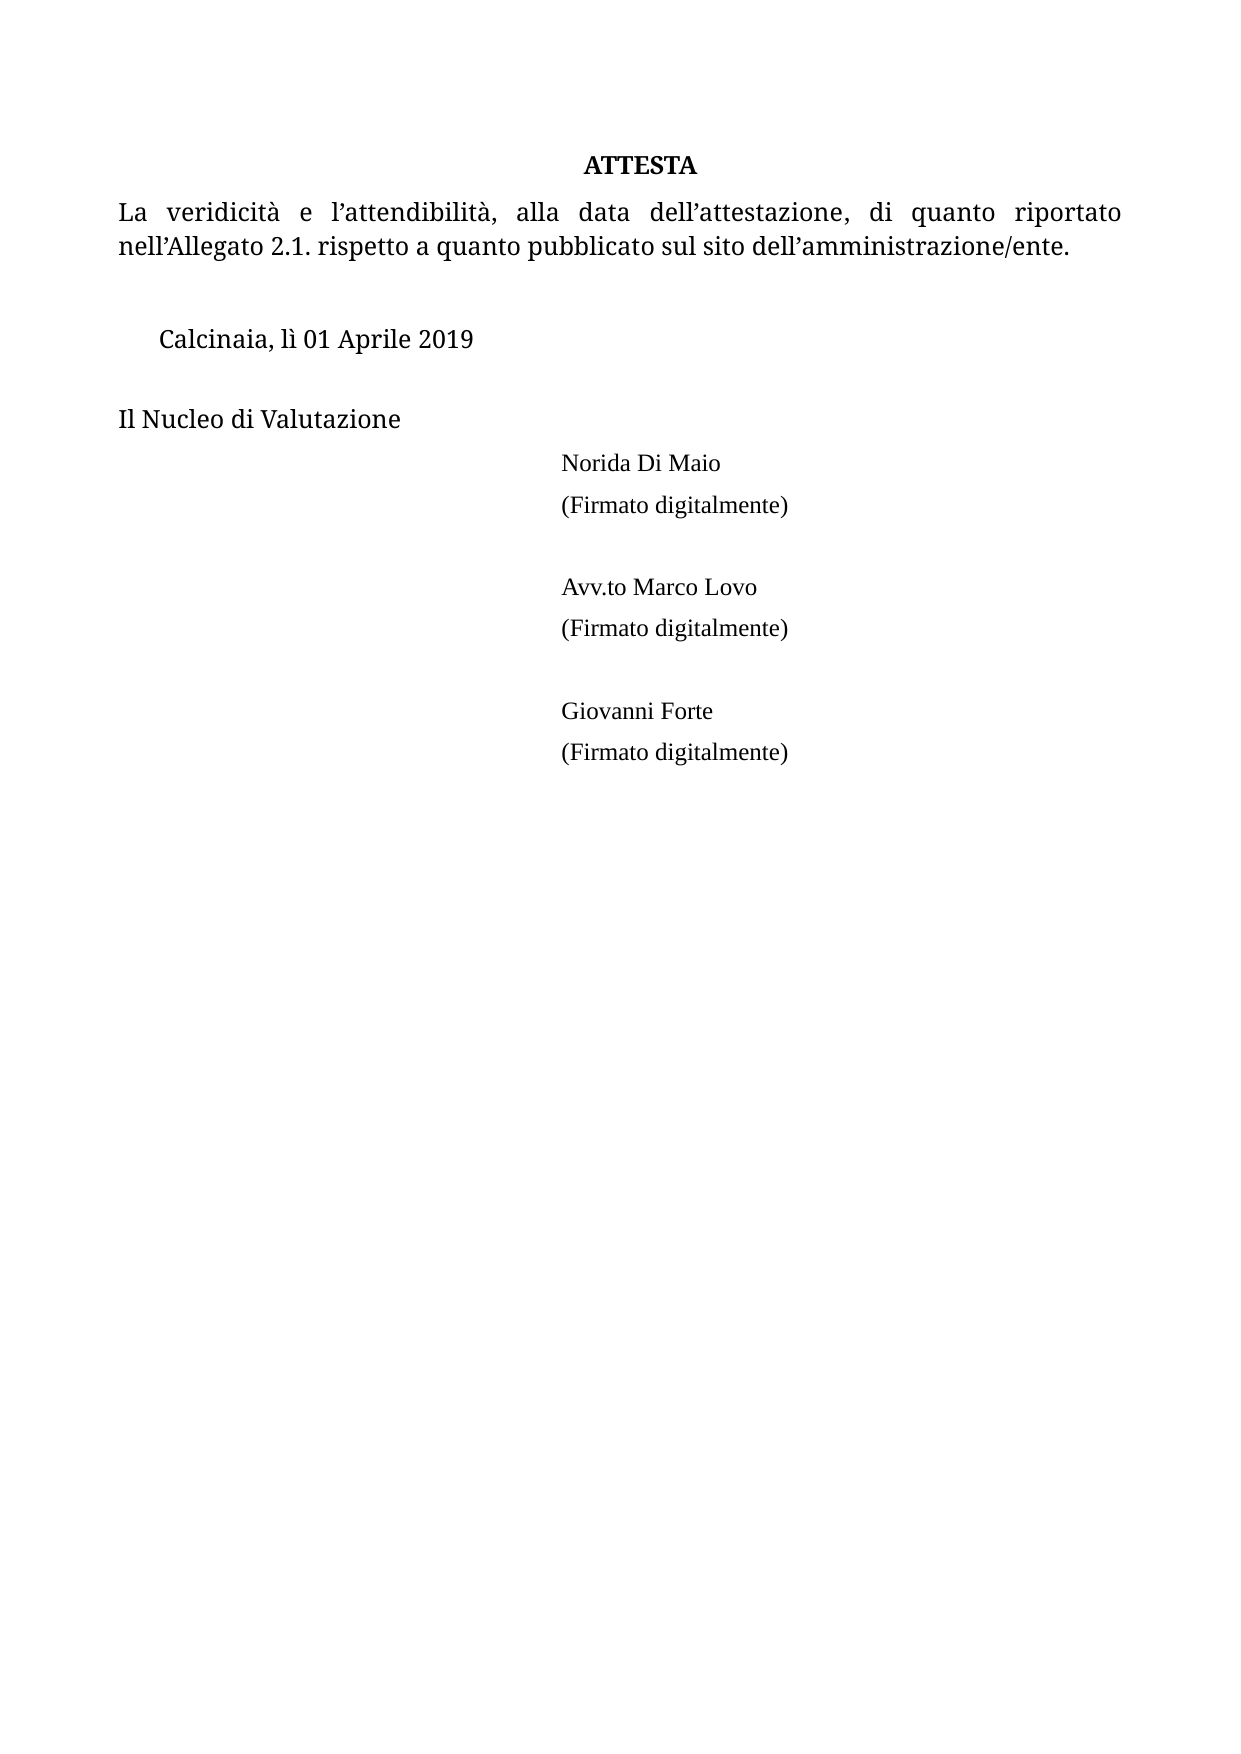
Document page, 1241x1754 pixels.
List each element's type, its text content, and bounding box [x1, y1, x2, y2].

list La veridicità e l’attendibilità, alla data dell’attestazione, di quanto riportato nell’Allegato 2.1. rispetto a quanto pubblicato sul sito dell’amministrazione/ente. [118, 194, 1122, 262]
list Calcinaia, lì 01 Aprile 2019 [158, 321, 1122, 355]
text Norida Di Maio [118, 448, 1122, 477]
list ATTESTA [158, 148, 1122, 182]
text Avv.to Marco Lovo [118, 572, 1122, 601]
text (Firmato digitalmente) [118, 490, 1122, 518]
text Giovanni Forte [118, 696, 1122, 725]
text (Firmato digitalmente) [118, 737, 1122, 766]
text Il Nucleo di Valutazione [118, 402, 1122, 436]
text (Firmato digitalmente) [118, 613, 1122, 642]
